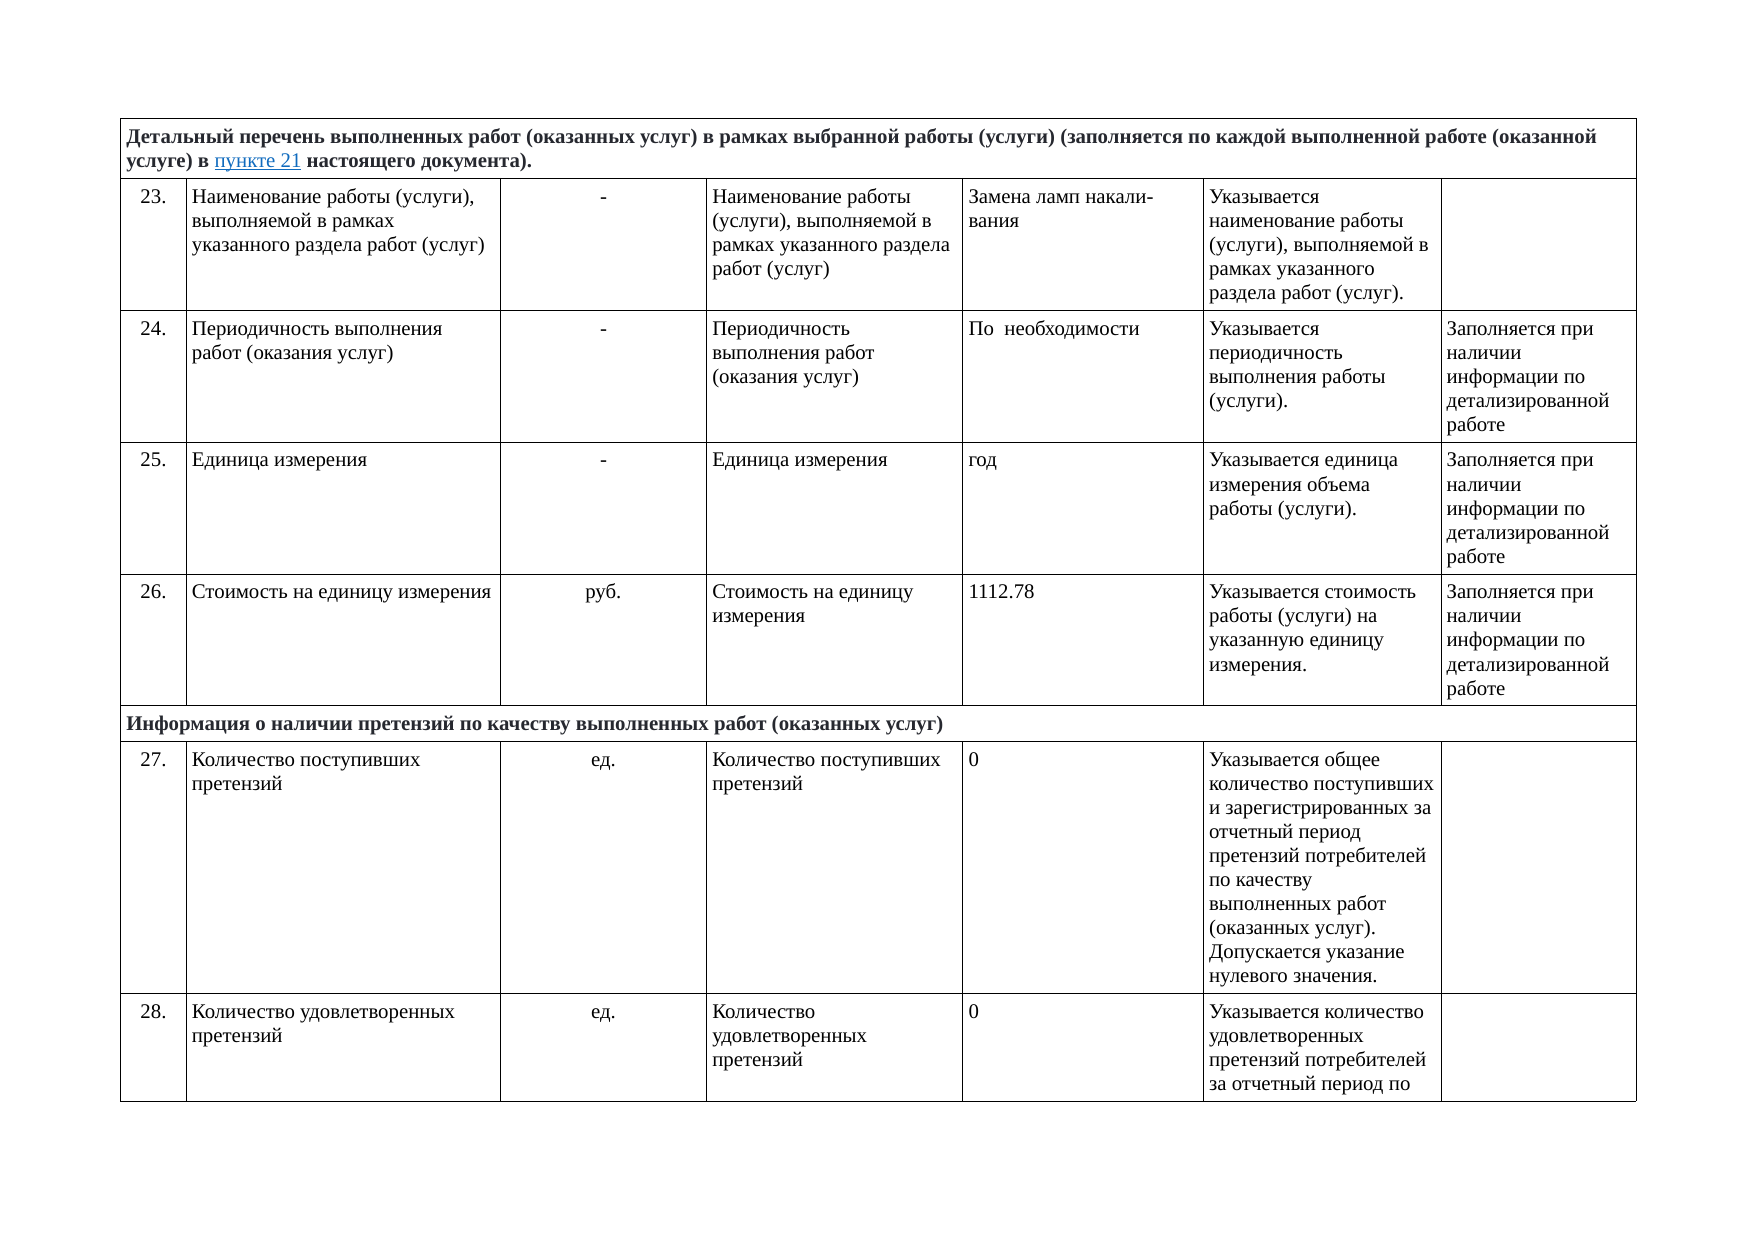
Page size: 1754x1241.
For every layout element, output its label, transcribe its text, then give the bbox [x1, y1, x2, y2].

table_cell Замена ламп накали- вания [963, 179, 1203, 310]
table_cell 25. [121, 443, 186, 573]
table_cell Указывается единица измерения объема работы (услуги). [1204, 443, 1441, 573]
table_cell Наименование работы (услуги), выполняемой в рамках указанного раздела работ (услуг) [187, 179, 500, 310]
table_cell Заполняется при наличии информации по детализированной работе [1442, 575, 1636, 705]
table_cell ед. [501, 742, 706, 993]
table_cell 28. [121, 994, 186, 1101]
table_cell 23. [121, 179, 186, 310]
table_cell Количество поступивших претензий [707, 742, 962, 993]
table_cell Периодичность выполнения работ (оказания услуг) [187, 311, 500, 442]
table_cell 1112,78 [963, 575, 1203, 705]
table_cell Указывается периодичность выполнения работы (услуги). [1204, 311, 1441, 442]
table_cell Количество удовлетворенных претензий [187, 994, 500, 1101]
table_cell Стоимость на единицу измерения [187, 575, 500, 705]
table_cell Указывается общее количество поступивших и зарегистрированных за отчетный период претензий потребителей по качеству выполненных работ (оказанных услуг). Допускается указание нулевого значения. [1204, 742, 1441, 993]
table_cell Информация о наличии претензий по качеству выполненных работ (оказанных услуг) [121, 706, 1636, 741]
table_cell Стоимость на единицу измерения [707, 575, 962, 705]
table_cell Заполняется при наличии информации по детализированной работе [1442, 443, 1636, 573]
table_cell руб. [501, 575, 706, 705]
table_cell Единица измерения [187, 443, 500, 573]
table_cell - [501, 179, 706, 310]
table_cell Указывается стоимость работы (услуги) на указанную единицу измерения. [1204, 575, 1441, 705]
table_cell [1442, 742, 1636, 993]
table_cell год [963, 443, 1203, 573]
table_cell - [501, 443, 706, 573]
table_cell Количество удовлетворенных претензий [707, 994, 962, 1101]
table_cell Единица измерения [707, 443, 962, 573]
table_cell Указывается наименование работы (услуги), выполняемой в рамках указанного раздела работ (услуг). [1204, 179, 1441, 310]
table_cell - [501, 311, 706, 442]
table_cell 24. [121, 311, 186, 442]
table_cell [1442, 994, 1636, 1101]
table_cell Детальный перечень выполненных работ (оказанных услуг) в рамках выбранной работы (услуги) (заполняется по каждой выполненной работе (оказанной услуге) в пункте 21 настоящего документа). [121, 119, 1636, 178]
table_cell Количество поступивших претензий [187, 742, 500, 993]
table_cell Периодичность выполнения работ (оказания услуг) [707, 311, 962, 442]
table_cell Наименование работы (услуги), выполняемой в рамках указанного раздела работ (услуг) [707, 179, 962, 310]
table_cell 0 [963, 742, 1203, 993]
table_cell ед. [501, 994, 706, 1101]
table_cell 26. [121, 575, 186, 705]
table_cell По необходимости [963, 311, 1203, 442]
table_cell 27. [121, 742, 186, 993]
table_cell [1442, 179, 1636, 310]
table_cell Заполняется при наличии информации по детализированной работе [1442, 311, 1636, 442]
table_cell 0 [963, 994, 1203, 1101]
table_cell Указывается количество удовлетворенных претензий потребителей за отчетный период по [1204, 994, 1441, 1101]
